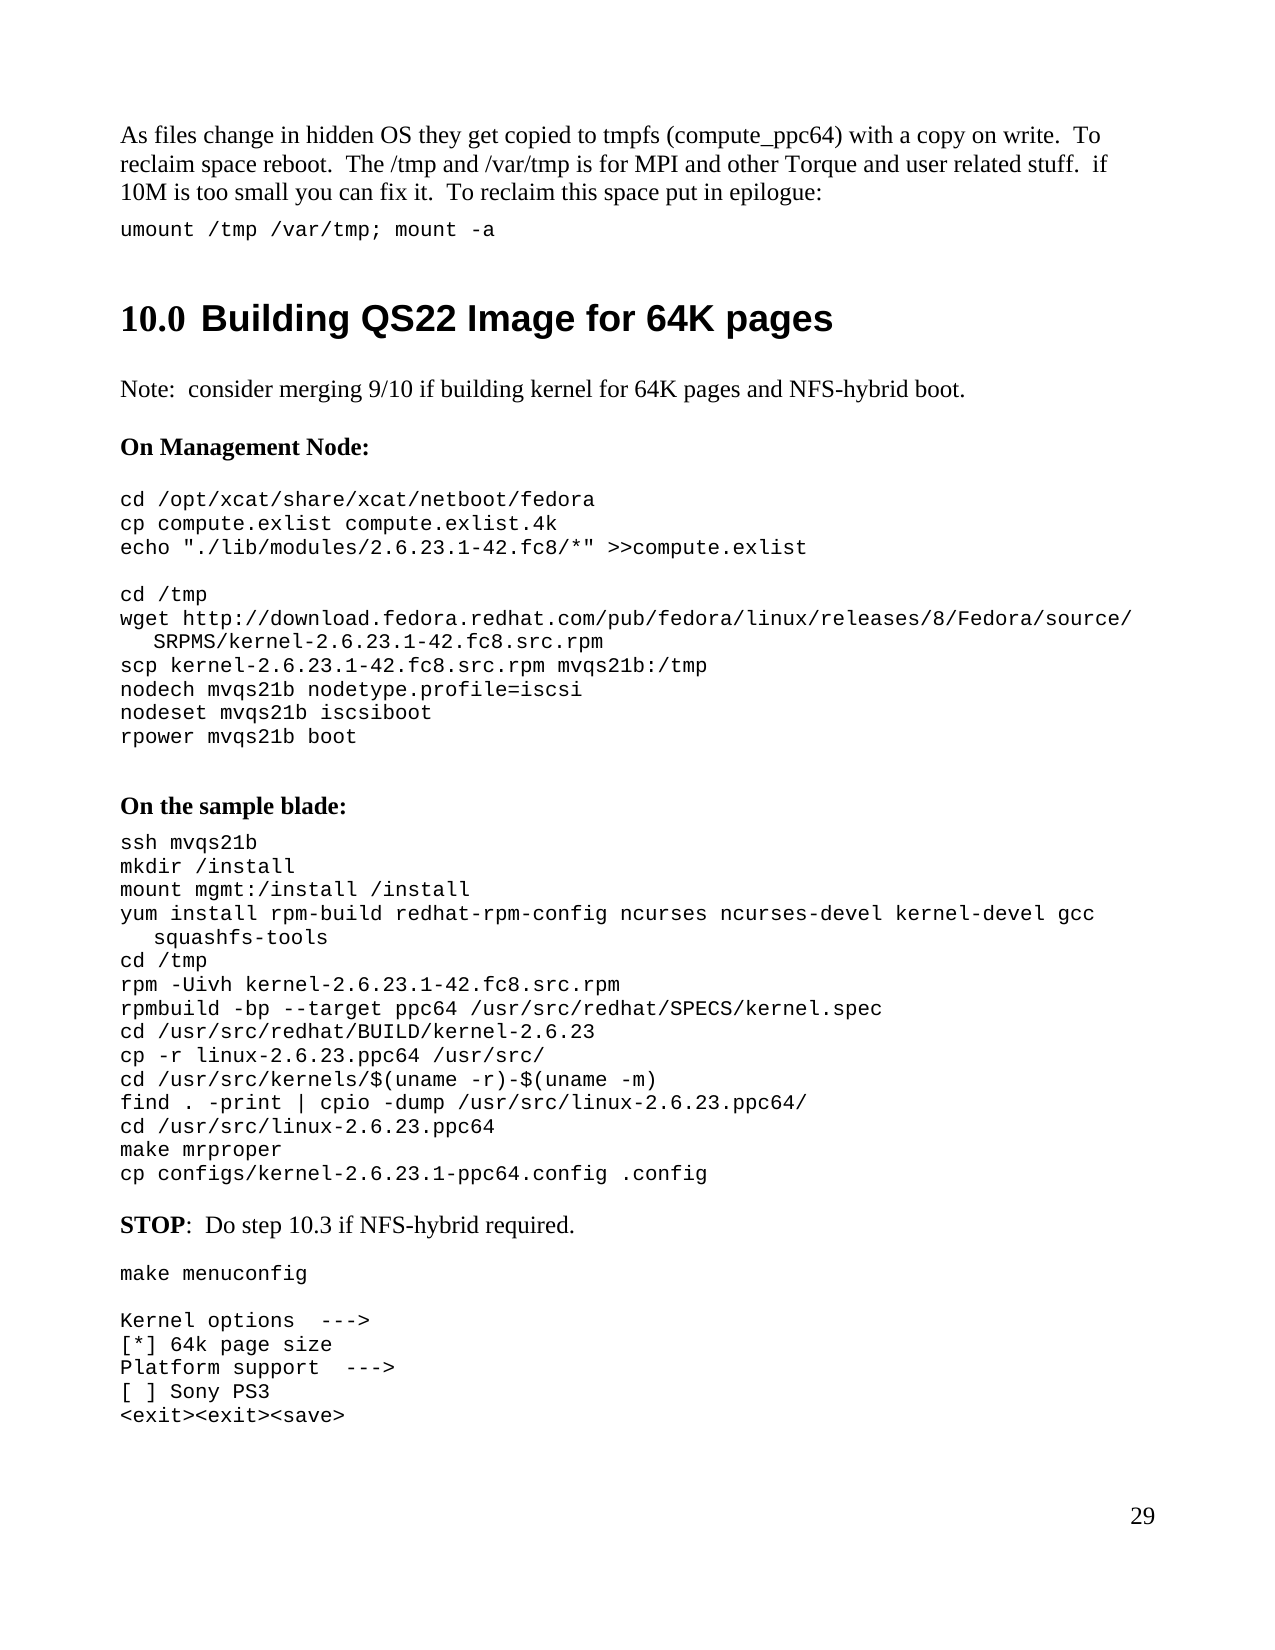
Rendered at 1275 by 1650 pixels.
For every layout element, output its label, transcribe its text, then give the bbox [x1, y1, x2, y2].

text cd /usr/src/kernels/$(uname -r)-$(uname -m) [120, 1068, 1155, 1092]
text Note: consider merging 9/10 if building kernel for 64K pages and NFS-hybrid boot. [120, 374, 1155, 403]
text make mrproper [120, 1139, 1155, 1163]
text cd /tmp [120, 584, 1155, 608]
subtitle Building QS22 Image for 64K pages [120, 296, 1155, 339]
text Platform support ---> [120, 1357, 1155, 1381]
text cp compute.exlist compute.exlist.4k [120, 513, 1155, 537]
text echo "./lib/modules/2.6.23.1-42.fc8/*" >>compute.exlist [120, 537, 1155, 560]
text cd /opt/xcat/share/xcat/netboot/fedora [120, 489, 1155, 513]
text rpower mvqs21b boot [120, 726, 1155, 749]
text As files change in hidden OS they get copied to tmpfs (compute_ppc64) with a copy on write. To reclaim space reboot. The /tmp and /var/tmp is for MPI and other Torque and user related stuff. if 10M is too small you can fix it. To reclaim this space put in epilogue: [120, 120, 1155, 206]
text cd /usr/src/redhat/BUILD/kernel-2.6.23 [120, 1021, 1155, 1045]
text rpm -Uivh kernel-2.6.23.1-42.fc8.src.rpm [120, 974, 1155, 998]
text rpmbuild -bp --target ppc64 /usr/src/redhat/SPECS/kernel.spec [120, 998, 1155, 1021]
text cd /usr/src/linux-2.6.23.ppc64 [120, 1116, 1155, 1139]
text scp kernel-2.6.23.1-42.fc8.src.rpm mvqs21b:/tmp [120, 655, 1155, 679]
text umount /tmp /var/tmp; mount -a [120, 219, 1155, 242]
text STOP: Do step 10.3 if NFS-hybrid required. [120, 1210, 1155, 1239]
text make menuconfig [120, 1263, 1155, 1286]
text On the sample blade: [120, 791, 1155, 819]
text cp configs/kernel-2.6.23.1-ppc64.config .config [120, 1163, 1155, 1187]
text cp -r linux-2.6.23.ppc64 /usr/src/ [120, 1045, 1155, 1068]
text [*] 64k page size [120, 1334, 1155, 1357]
text [ ] Sony PS3 [120, 1381, 1155, 1405]
text ssh mvqs21b [120, 832, 1155, 856]
text Kernel options ---> [120, 1310, 1155, 1334]
text On Management Node: [120, 432, 1155, 461]
text cd /tmp [120, 950, 1155, 974]
text yum install rpm-build redhat-rpm-config ncurses ncurses-devel kernel-devel gcc squashfs-tools [120, 903, 1155, 950]
text <exit><exit><save> [120, 1405, 1155, 1428]
text nodech mvqs21b nodetype.profile=iscsi [120, 679, 1155, 702]
text nodeset mvqs21b iscsiboot [120, 702, 1155, 726]
text mount mgmt:/install /install [120, 879, 1155, 903]
text wget http://download.fedora.redhat.com/pub/fedora/linux/releases/8/Fedora/source/SRPMS/kernel-2.6.23.1-42.fc8.src.rpm [120, 608, 1155, 655]
text mkdir /install [120, 856, 1155, 879]
text find . -print | cpio -dump /usr/src/linux-2.6.23.ppc64/ [120, 1092, 1155, 1116]
